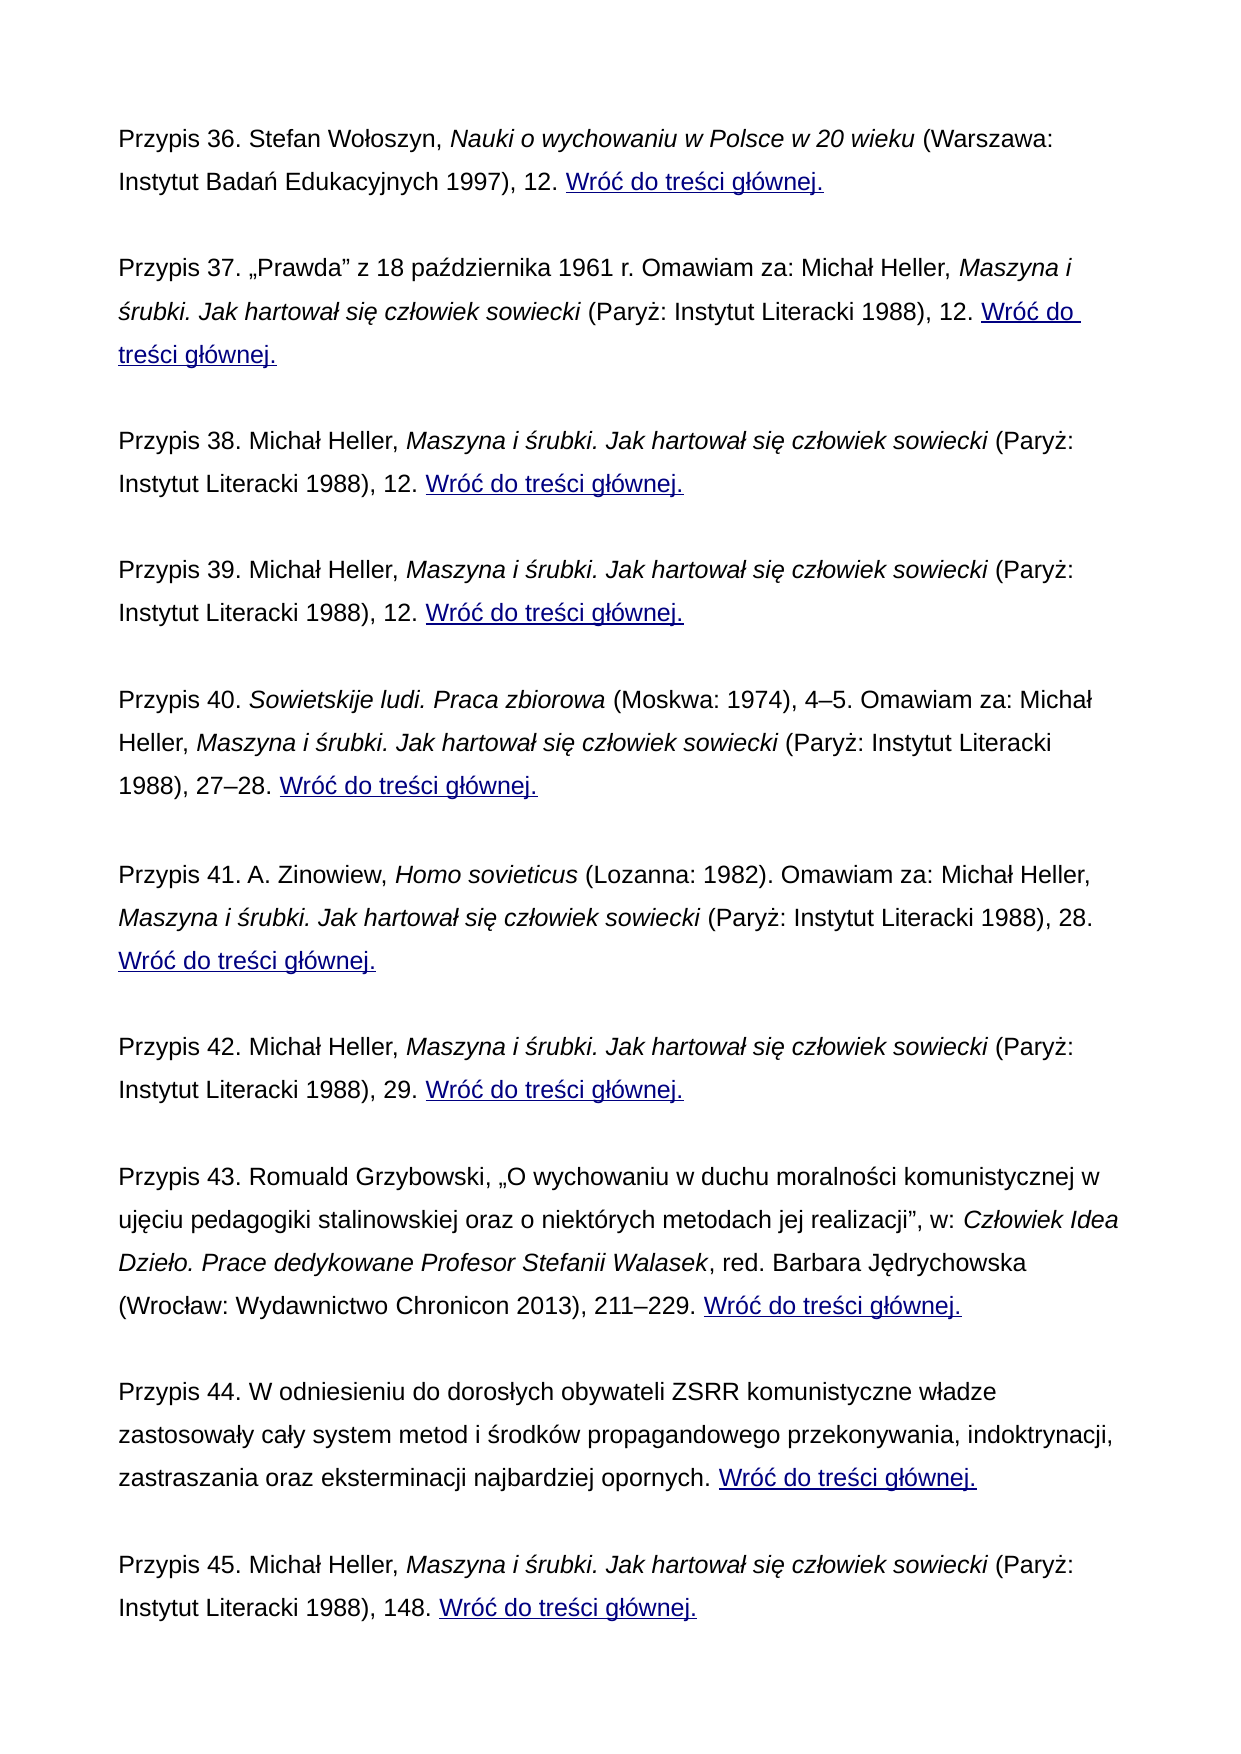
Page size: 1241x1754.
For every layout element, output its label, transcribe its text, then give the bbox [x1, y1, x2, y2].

text Przypis 41. A. Zinowiew, Homo sovieticus (Lozanna: 1982). Omawiam za: Michał Heller, Maszyna i śrubki. Jak hartował się człowiek sowiecki (Paryż: Instytut Literacki 1988), 28. Wróć do treści głównej. [118, 860, 1122, 975]
text Przypis 38. Michał Heller, Maszyna i śrubki. Jak hartował się człowiek sowiecki (Paryż: Instytut Literacki 1988), 12. Wróć do treści głównej. [118, 426, 1122, 498]
text Przypis 42. Michał Heller, Maszyna i śrubki. Jak hartował się człowiek sowiecki (Paryż: Instytut Literacki 1988), 29. Wróć do treści głównej. [118, 1032, 1122, 1104]
text Przypis 37. „Prawda” z 18 października 1961 r. Omawiam za: Michał Heller, Maszyna i śrubki. Jak hartował się człowiek sowiecki (Paryż: Instytut Literacki 1988), 12. Wróć do treści głównej. [118, 253, 1122, 368]
text Przypis 45. Michał Heller, Maszyna i śrubki. Jak hartował się człowiek sowiecki (Paryż: Instytut Literacki 1988), 148. Wróć do treści głównej. [118, 1550, 1122, 1622]
text Przypis 39. Michał Heller, Maszyna i śrubki. Jak hartował się człowiek sowiecki (Paryż: Instytut Literacki 1988), 12. Wróć do treści głównej. [118, 555, 1122, 627]
text Przypis 36. Stefan Wołoszyn, Nauki o wychowaniu w Polsce w 20 wieku (Warszawa: Instytut Badań Edukacyjnych 1997), 12. Wróć do treści głównej. [118, 124, 1122, 196]
text Przypis 43. Romuald Grzybowski, „O wychowaniu w duchu moralności komunistycznej w ujęciu pedagogiki stalinowskiej oraz o niektórych metodach jej realizacji”, w: Człowiek Idea Dzieło. Prace dedykowane Profesor Stefanii Walasek, red. Barbara Jędrychowska (Wrocław: Wydawnictwo Chronicon 2013), 211–229. Wróć do treści głównej. [118, 1162, 1122, 1320]
text Przypis 40. Sowietskije ludi. Praca zbiorowa (Moskwa: 1974), 4–5. Omawiam za: Michał Heller, Maszyna i śrubki. Jak hartował się człowiek sowiecki (Paryż: Instytut Literacki 1988), 27–28. Wróć do treści głównej. [118, 685, 1122, 800]
text Przypis 44. W odniesieniu do dorosłych obywateli ZSRR komunistyczne władze zastosowały cały system metod i środków propagandowego przekonywania, indoktrynacji, zastraszania oraz eksterminacji najbardziej opornych. Wróć do treści głównej. [118, 1377, 1122, 1492]
